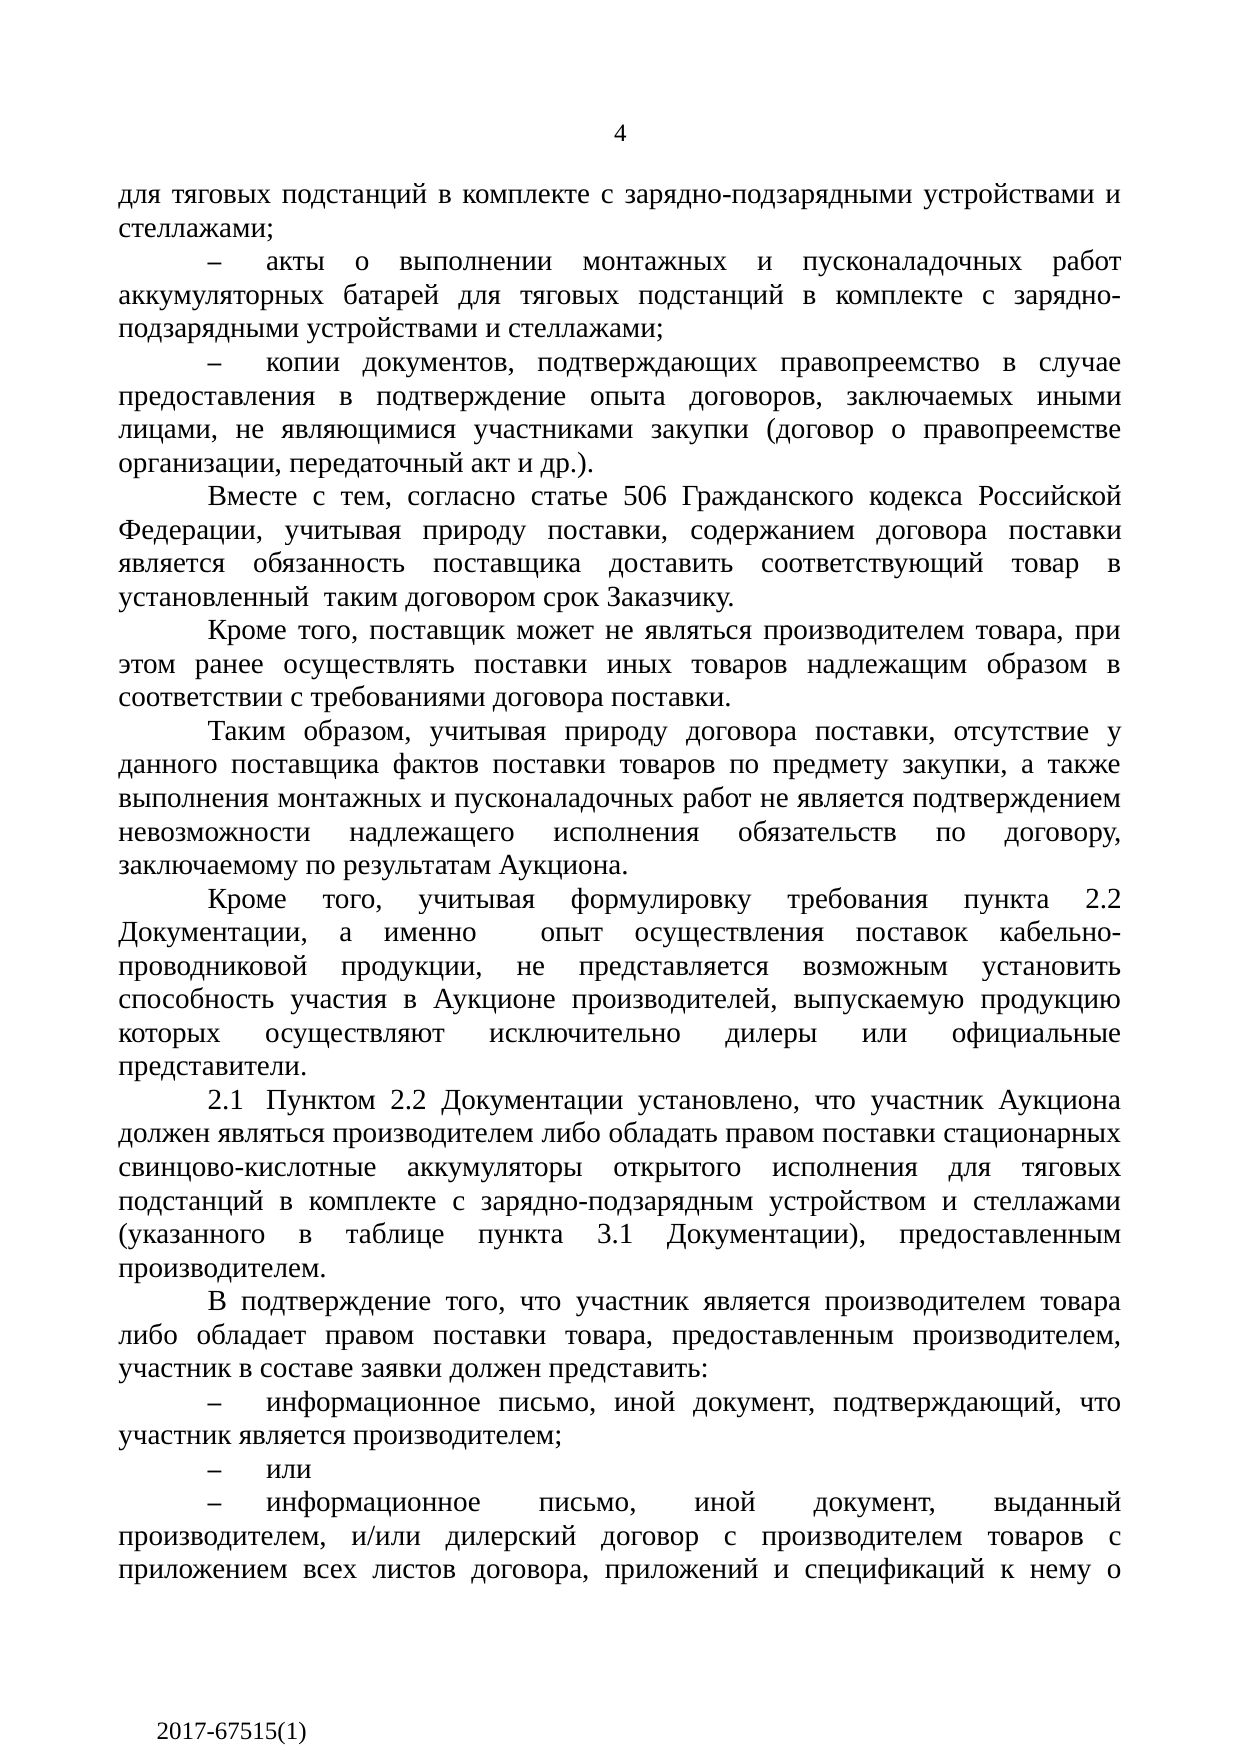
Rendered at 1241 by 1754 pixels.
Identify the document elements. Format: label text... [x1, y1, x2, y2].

list копии документов, подтверждающих правопреемство в случае предоставления в подтверждение опыта договоров, заключаемых иными лицами, не являющимися участниками закупки (договор о правопреемстве организации, передаточный акт и др.). [118, 344, 1122, 478]
text Кроме того, учитывая формулировку требования пункта 2.2 Документации, а именно опыт осуществления поставок кабельно-проводниковой продукции, не представляется возможным установить способность участия в Аукционе производителей, выпускаемую продукцию которых осуществляют исключительно дилеры или официальные представители. [118, 881, 1122, 1082]
text В подтверждение того, что участник является производителем товара либо обладает правом поставки товара, предоставленным производителем, участник в составе заявки должен представить: [118, 1283, 1122, 1384]
text Кроме того, поставщик может не являться производителем товара, при этом ранее осуществлять поставки иных товаров надлежащим образом в соответствии с требованиями договора поставки. [118, 612, 1122, 713]
list или [118, 1451, 1122, 1484]
list акты о выполнении монтажных и пусконаладочных работ аккумуляторных батарей для тяговых подстанций в комплекте с зарядно-подзарядными устройствами и стеллажами; [118, 243, 1122, 344]
list для тяговых подстанций в комплекте с зарядно-подзарядными устройствами и стеллажами; [118, 176, 1122, 243]
text Вместе с тем, согласно статье 506 Гражданского кодекса Российской Федерации, учитывая природу поставки, содержанием договора поставки является обязанность поставщика доставить соответствующий товар в установленный таким договором срок Заказчику. [118, 478, 1122, 612]
text Таким образом, учитывая природу договора поставки, отсутствие у данного поставщика фактов поставки товаров по предмету закупки, а также выполнения монтажных и пусконаладочных работ не является подтверждением невозможности надлежащего исполнения обязательств по договору, заключаемому по результатам Аукциона. [118, 713, 1122, 881]
list информационное письмо, иной документ, подтверждающий, что участник является производителем; [118, 1384, 1122, 1451]
list информационное письмо, иной документ, выданный производителем, и/или дилерский договор с производителем товаров с приложением всех листов договора, приложений и спецификаций к нему о [118, 1484, 1122, 1585]
list Пунктом 2.2 Документации установлено, что участник Аукциона должен являться производителем либо обладать правом поставки стационарных свинцово-кислотные аккумуляторы открытого исполнения для тяговых подстанций в комплекте с зарядно-подзарядным устройством и стеллажами (указанного в таблице пункта 3.1 Документации), предоставленным производителем. [118, 1082, 1122, 1283]
